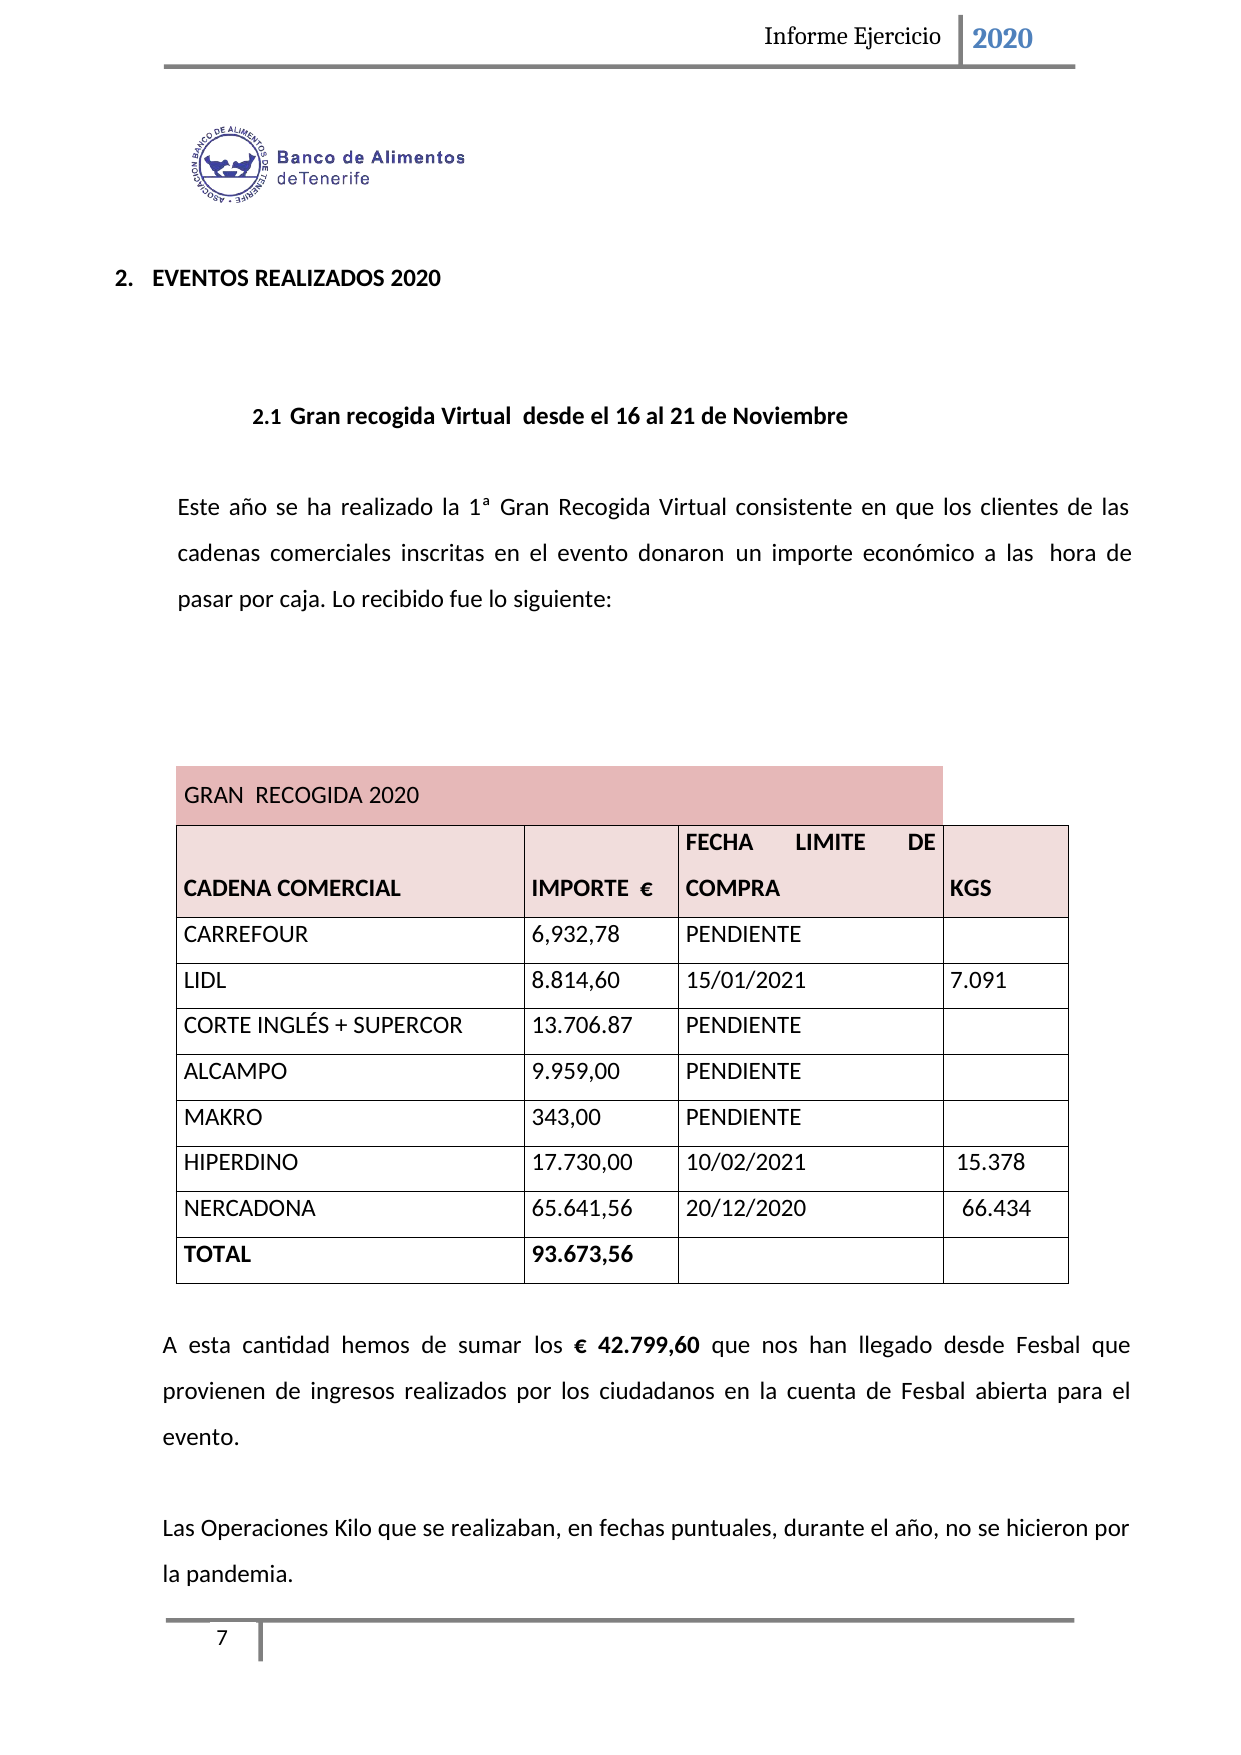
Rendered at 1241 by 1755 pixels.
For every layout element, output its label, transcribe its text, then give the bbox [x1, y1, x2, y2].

table_cell [944, 918, 1068, 963]
table_header [943, 766, 1068, 825]
table_cell [944, 1055, 1068, 1099]
table_cell [679, 1238, 943, 1283]
table_cell HIPERDINO [177, 1147, 524, 1191]
table_cell [944, 1101, 1068, 1146]
table_cell 8.814,60 [525, 964, 678, 1008]
table_cell PENDIENTE [679, 1055, 943, 1099]
table_cell PENDIENTE [679, 1101, 943, 1146]
table_cell 15/01/2021 [679, 964, 943, 1008]
table_cell IMPORTE € [525, 826, 678, 917]
table_cell PENDIENTE [679, 918, 943, 963]
table_cell 15.378 [944, 1147, 1068, 1191]
table_cell NERCADONA [177, 1192, 524, 1237]
table_cell CADENA COMERCIAL [177, 826, 524, 917]
table_cell LIDL [177, 964, 524, 1008]
table_cell 20/12/2020 [679, 1192, 943, 1237]
table_cell [944, 1009, 1068, 1054]
table_cell 10/02/2021 [679, 1147, 943, 1191]
table_cell ALCAMPO [177, 1055, 524, 1099]
text Este año se ha realizado la 1ª Gran Recogida Virtual consistente en que los clientes de las cadenas comerciales inscritas en el evento donaron un importe económico a las hora de pasar por caja. Lo recibido fue lo siguiente: [177, 492, 1132, 613]
table_cell KGS [944, 826, 1068, 917]
table_cell 9.959,00 [525, 1055, 678, 1099]
table_cell CARREFOUR [177, 918, 524, 963]
table_cell CORTE INGLÉS + SUPERCOR [177, 1009, 524, 1054]
list Gran recogida Virtual desde el 16 al 21 de Noviembre [252, 400, 1157, 431]
table_cell 13.706.87 [525, 1009, 678, 1054]
table_header GRAN RECOGIDA 2020 [176, 766, 943, 825]
table_cell PENDIENTE [679, 1009, 943, 1054]
table_cell 7.091 [944, 964, 1068, 1008]
table_cell MAKRO [177, 1101, 524, 1146]
list EVENTOS REALIZADOS 2020 [114, 262, 1157, 293]
table_cell 17.730,00 [525, 1147, 678, 1191]
text A esta cantidad hemos de sumar los € 42.799,60 que nos han llegado desde Fesbal que provienen de ingresos realizados por los ciudadanos en la cuenta de Fesbal abierta para el evento. [162, 1329, 1132, 1451]
table_cell 65.641,56 [525, 1192, 678, 1237]
table_cell 6,932,78 [525, 918, 678, 963]
table_cell 66.434 [944, 1192, 1068, 1237]
table_cell [944, 1238, 1068, 1283]
table_cell TOTAL [177, 1238, 524, 1283]
table_cell 343,00 [525, 1101, 678, 1146]
table_cell 93.673,56 [525, 1238, 678, 1283]
text Las Operaciones Kilo que se realizaban, en fechas puntuales, durante el año, no se hicieron por la pandemia. [162, 1512, 1131, 1589]
table_cell FECHA LIMITE DE COMPRA [679, 826, 943, 917]
